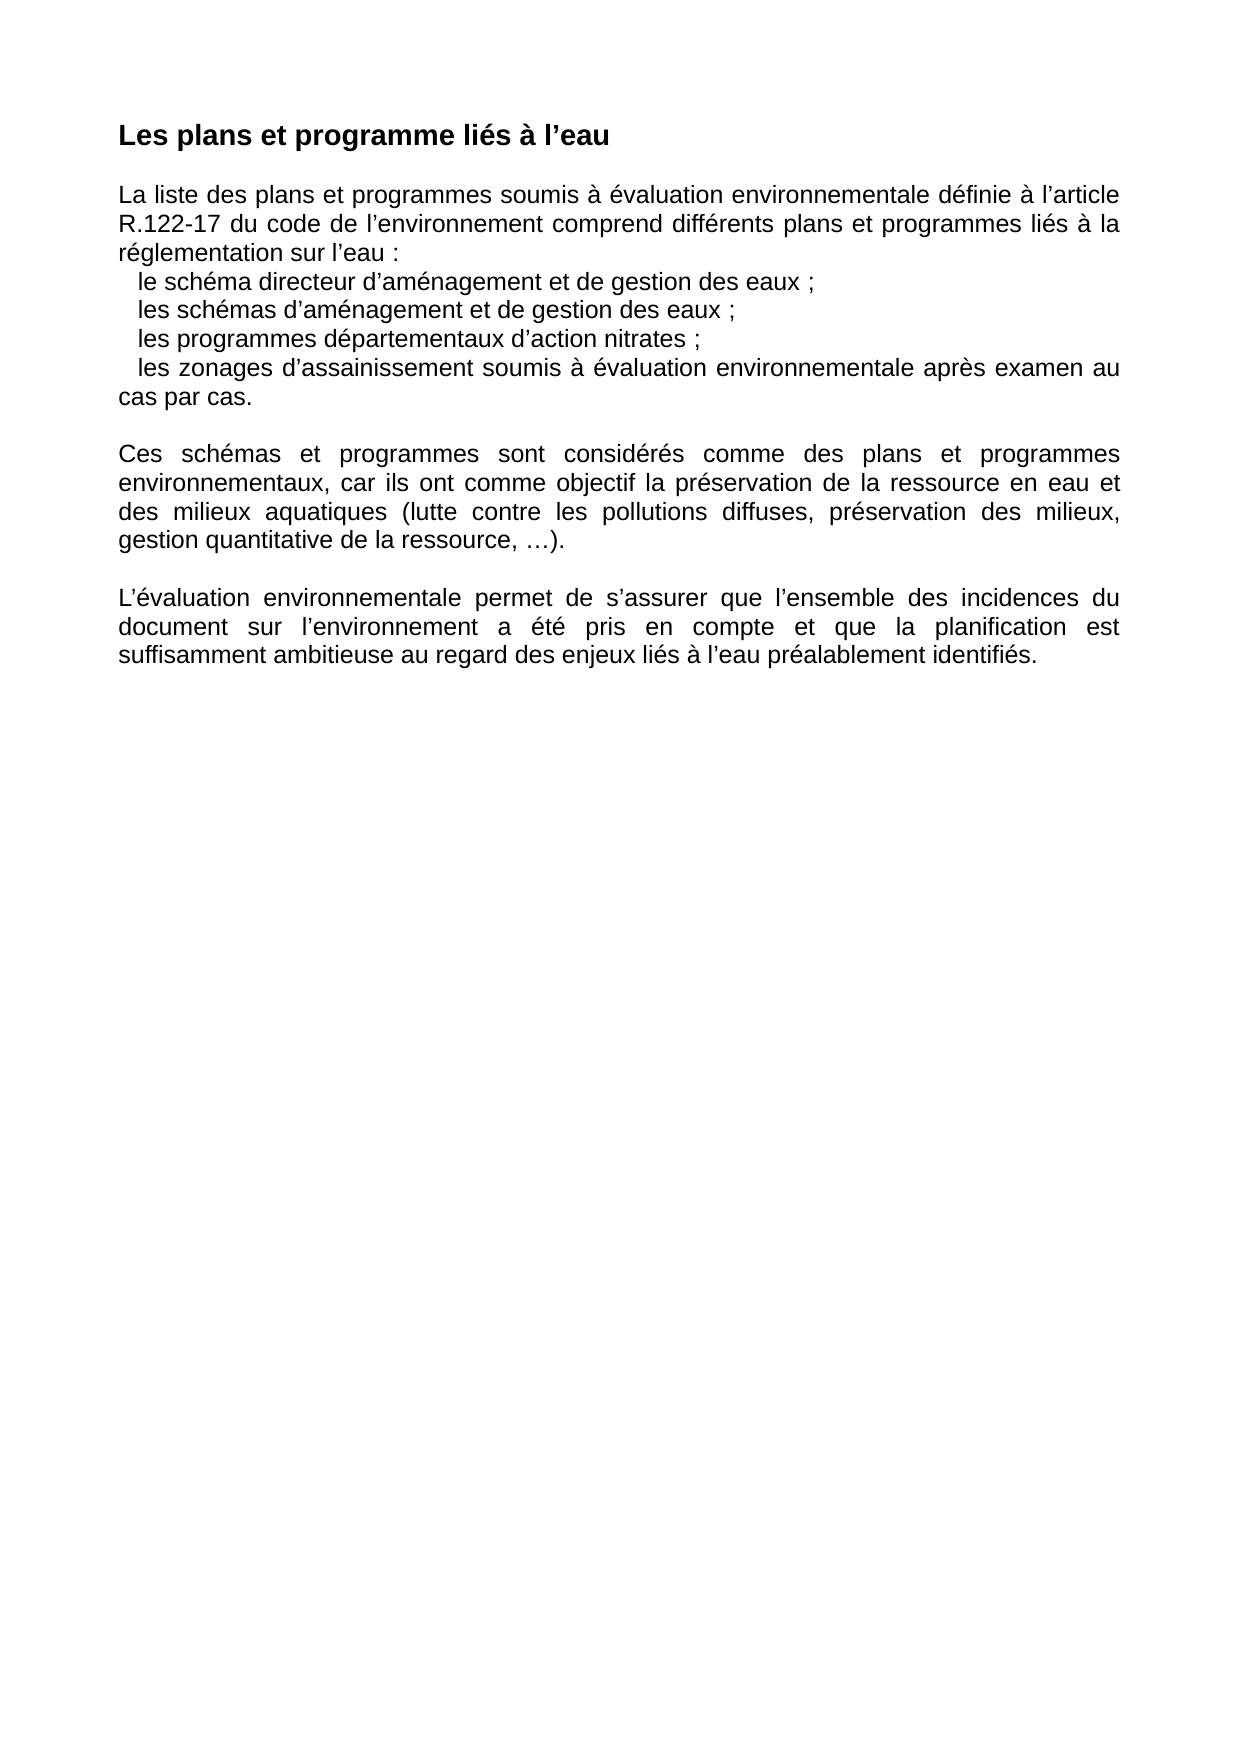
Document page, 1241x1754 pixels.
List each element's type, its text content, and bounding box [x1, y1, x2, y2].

text le schéma directeur d’aménagement et de gestion des eaux ; [118, 267, 1122, 295]
text Les plans et programme liés à l’eau [118, 118, 1122, 152]
text La liste des plans et programmes soumis à évaluation environnementale définie à l’article R.122-17 du code de l’environnement comprend différents plans et programmes liés à la réglementation sur l’eau : [118, 180, 1122, 267]
text les schémas d’aménagement et de gestion des eaux ; [118, 295, 1122, 324]
text les programmes départementaux d’action nitrates ; [118, 324, 1122, 353]
text Ces schémas et programmes sont considérés comme des plans et programmes environnementaux, car ils ont comme objectif la préservation de la ressource en eau et des milieux aquatiques (lutte contre les pollutions diffuses, préservation des milieux, gestion quantitative de la ressource, …). [118, 410, 1122, 554]
text les zonages d’assainissement soumis à évaluation environnementale après examen au cas par cas. [118, 353, 1122, 410]
text L’évaluation environnementale permet de s’assurer que l’ensemble des incidences du document sur l’environnement a été pris en compte et que la planification est suffisamment ambitieuse au regard des enjeux liés à l’eau préalablement identifiés. [118, 554, 1122, 669]
